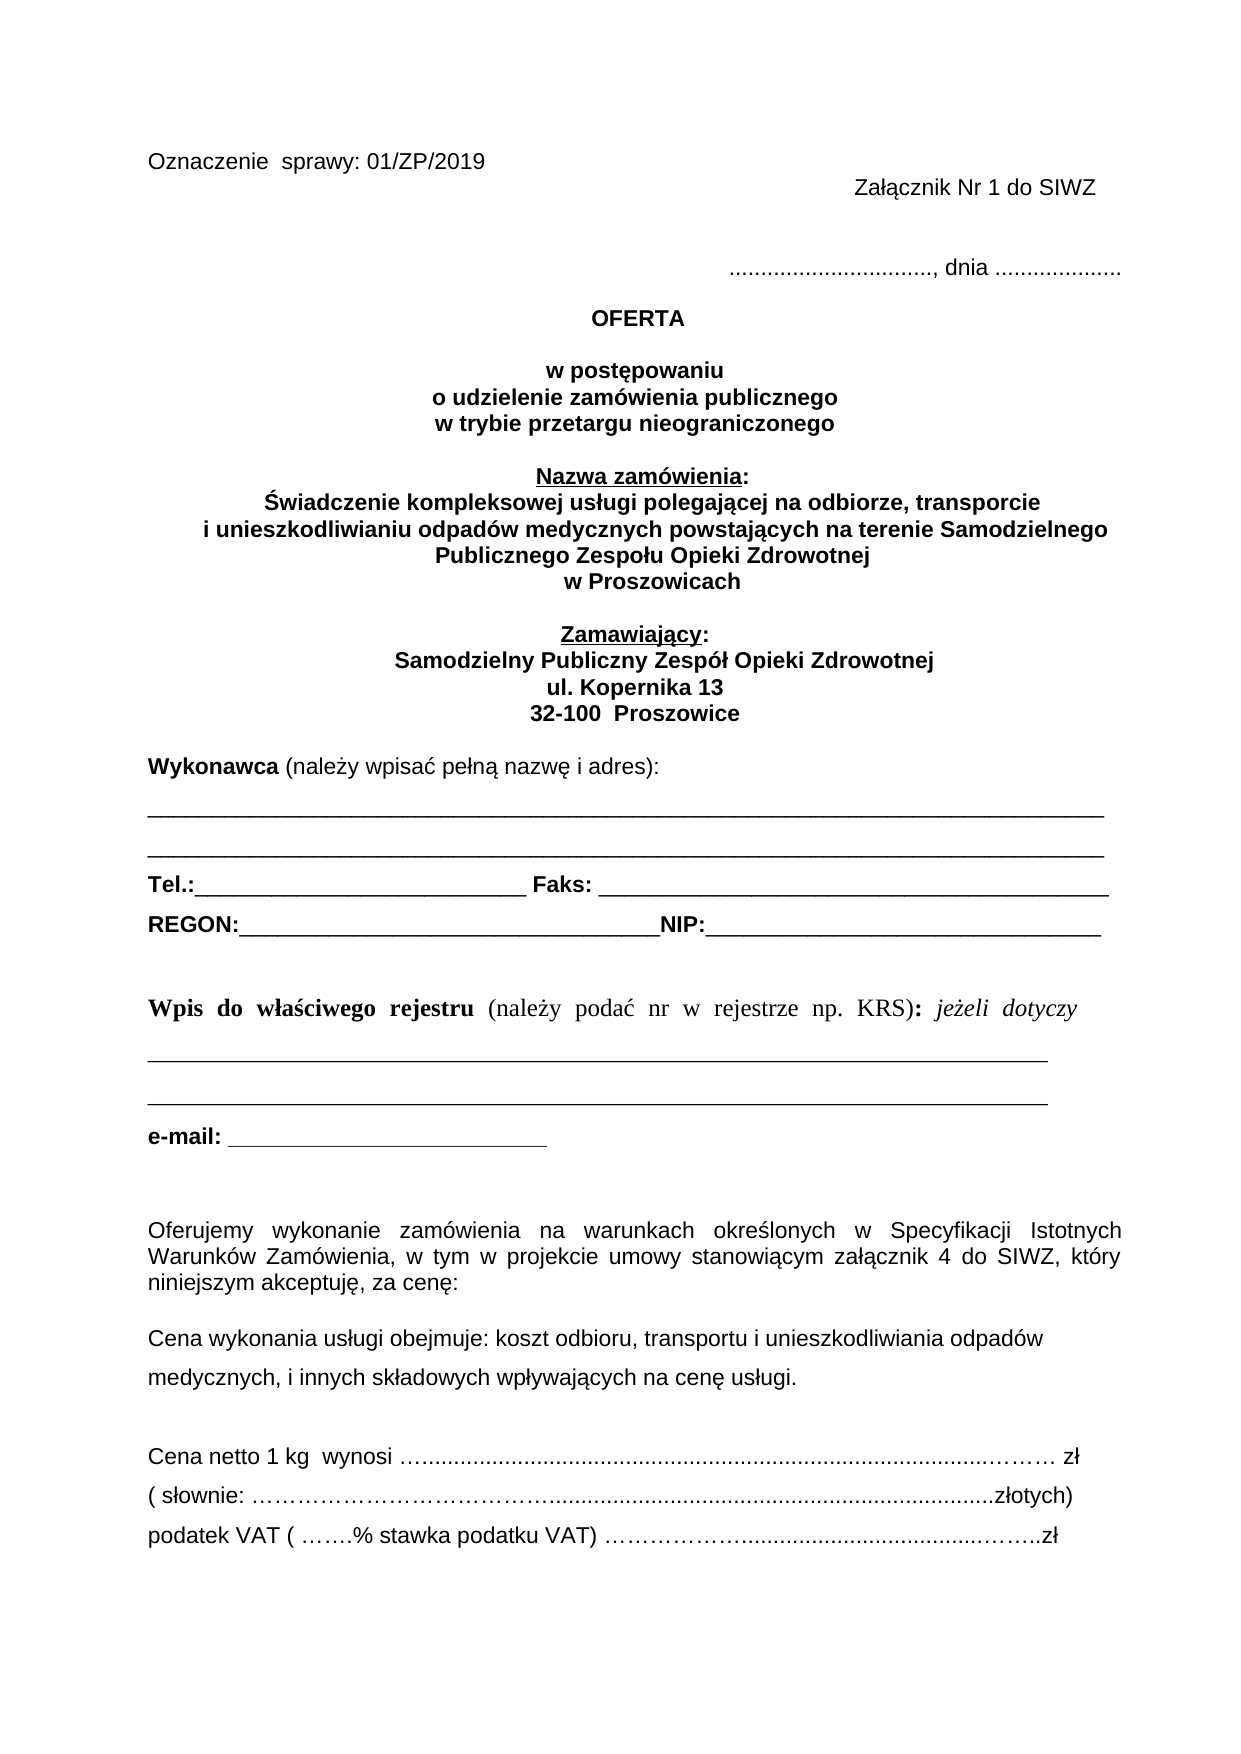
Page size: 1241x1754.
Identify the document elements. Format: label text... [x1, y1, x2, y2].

text Świadczenie kompleksowej usługi polegającej na odbiorze, transporcie i unieszkodliwianiu odpadów medycznych powstających na terenie Samodzielnego Publicznego Zespołu Opieki Zdrowotnej w Proszowicach [189, 489, 1122, 595]
text ___________________________________________________________________________ [148, 832, 1122, 858]
text Załącznik Nr 1 do SIWZ [148, 174, 1122, 201]
text OFERTA [148, 305, 1122, 331]
text Wykonawca (należy wpisać pełną nazwę i adres): [148, 753, 1122, 779]
text Oznaczenie sprawy: 01/ZP/2019 [148, 148, 1122, 174]
text ___________________________________________________________________________ [148, 792, 1122, 819]
text ................................, dnia .................... [148, 253, 1122, 280]
text o udzielenie zamówienia publicznego [148, 384, 1122, 410]
text Tel.:__________________________ Faks: ________________________________________ [148, 871, 1122, 898]
text w postępowaniu [148, 357, 1122, 384]
text Samodzielny Publiczny Zespół Opieki Zdrowotnej [369, 647, 1122, 674]
text e-mail: _________________________ [148, 1123, 1122, 1149]
text Cena netto 1 kg wynosi ….........................................................................................……… zł ( słownie: …………………………………......................................................................złotych) podatek VAT ( …….% stawka podatku VAT) ………………......................................……..zł [148, 1443, 1122, 1548]
text Nazwa zamówienia: [443, 463, 1122, 489]
text Cena wykonania usługi obejmuje: koszt odbioru, transportu i unieszkodliwiania odpadów medycznych, i innych składowych wpływających na cenę usługi. [148, 1324, 1122, 1390]
text Wpis do właściwego rejestru (należy podać nr w rejestrze np. KRS): jeżeli dotyczy ________________________________________________________________________ [148, 993, 1077, 1065]
text ________________________________________________________________________ [148, 1079, 1077, 1108]
text 32-100 Proszowice [148, 700, 1122, 726]
text Oferujemy wykonanie zamówienia na warunkach określonych w Specyfikacji Istotnych Warunków Zamówienia, w tym w projekcie umowy stanowiącym załącznik 4 do SIWZ, który niniejszym akceptuję, za cenę: [148, 1217, 1122, 1296]
text Zamawiający: [148, 621, 1122, 647]
text REGON:_________________________________NIP:_______________________________ [148, 911, 1122, 937]
text w trybie przetargu nieograniczonego [148, 410, 1122, 437]
text ul. Kopernika 13 [148, 674, 1122, 700]
